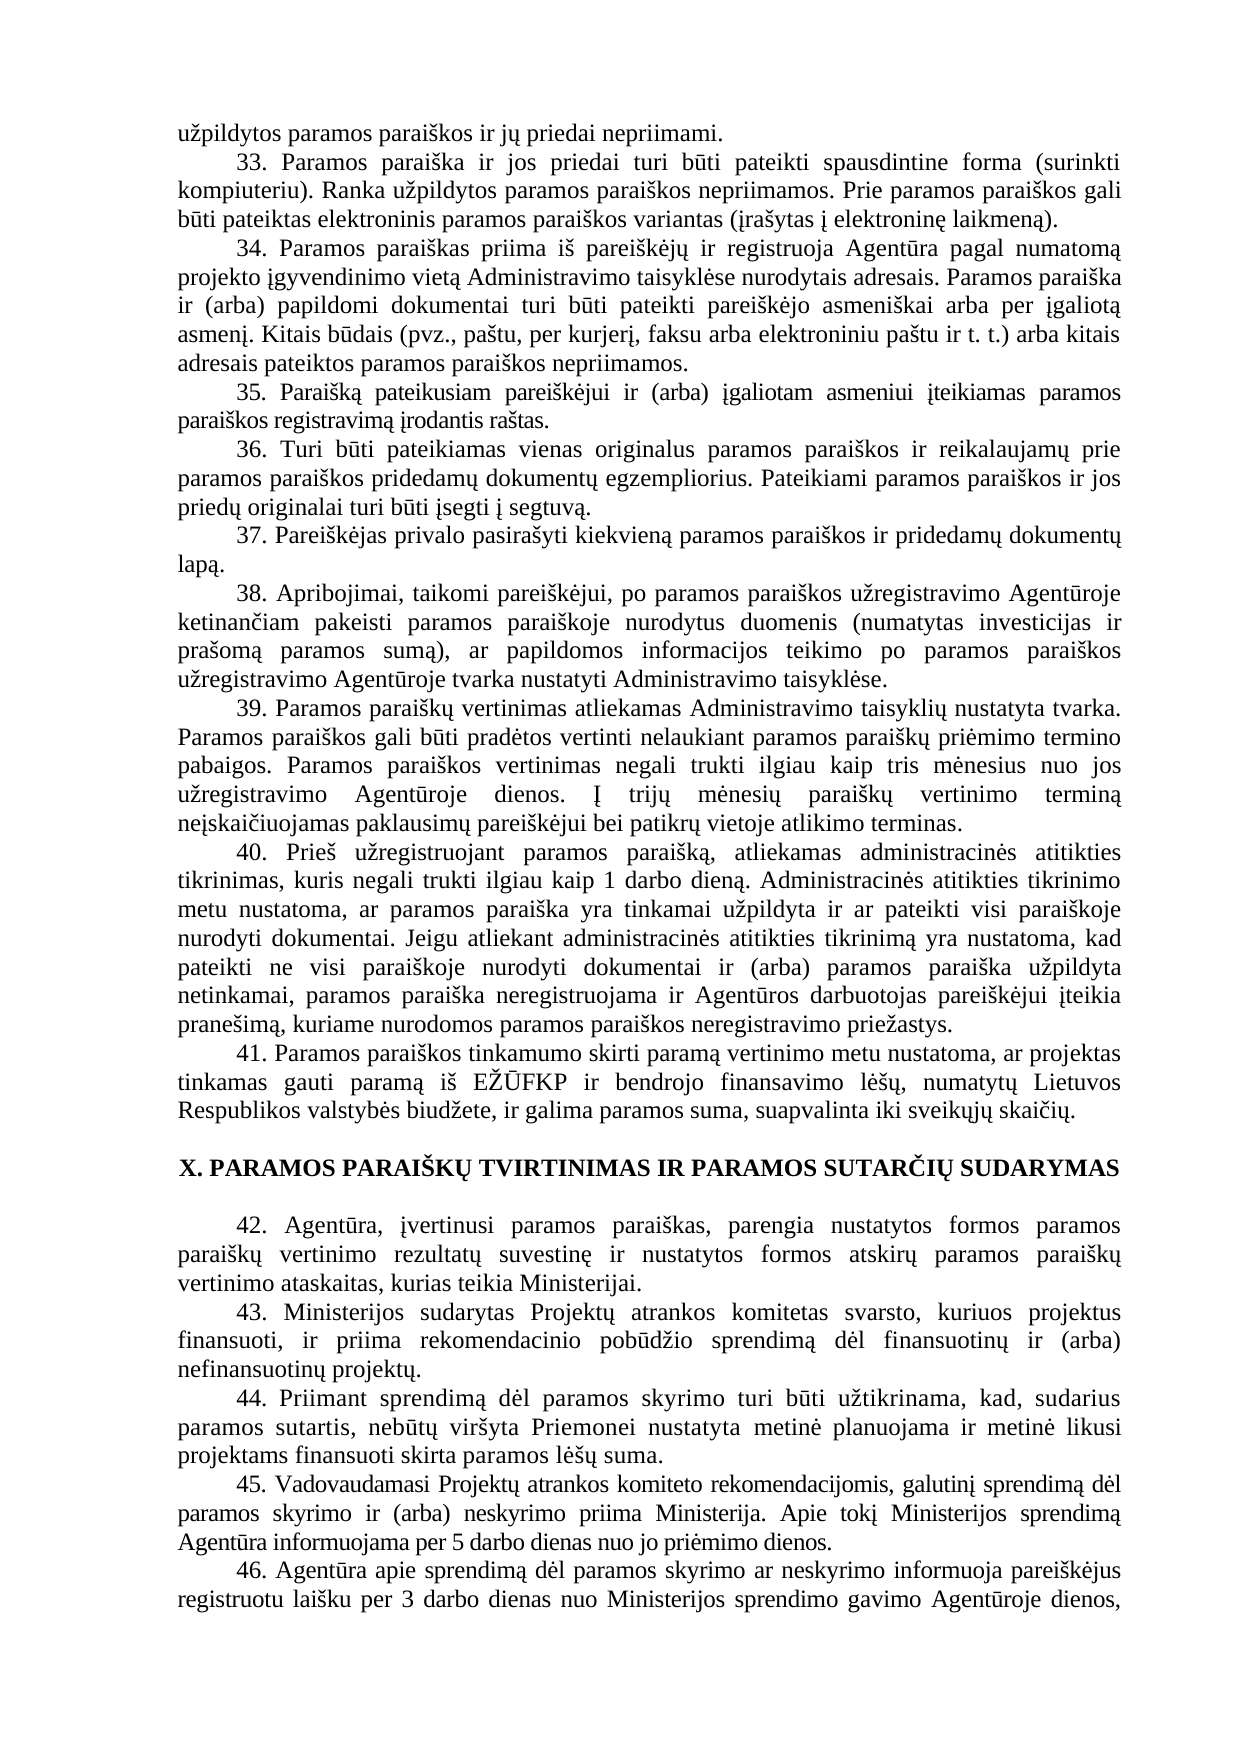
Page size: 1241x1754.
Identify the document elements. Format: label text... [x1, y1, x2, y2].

text 46. Agentūra apie sprendimą dėl paramos skyrimo ar neskyrimo informuoja pareiškėjus registruotu laišku per 3 darbo dienas nuo Ministerijos sprendimo gavimo Agentūroje dienos, [177, 1556, 1122, 1613]
text 37. Pareiškėjas privalo pasirašyti kiekvieną paramos paraiškos ir pridedamų dokumentų lapą. [177, 521, 1122, 578]
text 42. Agentūra, įvertinusi paramos paraiškas, parengia nustatytos formos paramos paraiškų vertinimo rezultatų suvestinę ir nustatytos formos atskirų paramos paraiškų vertinimo ataskaitas, kurias teikia Ministerijai. [177, 1211, 1122, 1297]
text 34. Paramos paraiškas priima iš pareiškėjų ir registruoja Agentūra pagal numatomą projekto įgyvendinimo vietą Administravimo taisyklėse nurodytais adresais. Paramos paraiška ir (arba) papildomi dokumentai turi būti pateikti pareiškėjo asmeniškai arba per įgaliotą asmenį. Kitais būdais (pvz., paštu, per kurjerį, faksu arba elektroniniu paštu ir t. t.) arba kitais adresais pateiktos paramos paraiškos nepriimamos. [177, 233, 1122, 377]
text 41. Paramos paraiškos tinkamumo skirti paramą vertinimo metu nustatoma, ar projektas tinkamas gauti paramą iš EŽŪFKP ir bendrojo finansavimo lėšų, numatytų Lietuvos Respublikos valstybės biudžete, ir galima paramos suma, suapvalinta iki sveikųjų skaičių. [177, 1038, 1122, 1124]
text 33. Paramos paraiška ir jos priedai turi būti pateikti spausdintine forma (surinkti kompiuteriu). Ranka užpildytos paramos paraiškos nepriimamos. Prie paramos paraiškos gali būti pateiktas elektroninis paramos paraiškos variantas (įrašytas į elektroninę laikmeną). [177, 147, 1122, 233]
text 36. Turi būti pateikiamas vienas originalus paramos paraiškos ir reikalaujamų prie paramos paraiškos pridedamų dokumentų egzempliorius. Pateikiami paramos paraiškos ir jos priedų originalai turi būti įsegti į segtuvą. [177, 434, 1122, 521]
text 35. Paraišką pateikusiam pareiškėjui ir (arba) įgaliotam asmeniui įteikiamas paramos paraiškos registravimą įrodantis raštas. [177, 377, 1122, 434]
text 44. Priimant sprendimą dėl paramos skyrimo turi būti užtikrinama, kad, sudarius paramos sutartis, nebūtų viršyta Priemonei nustatyta metinė planuojama ir metinė likusi projektams finansuoti skirta paramos lėšų suma. [177, 1383, 1122, 1469]
text 38. Apribojimai, taikomi pareiškėjui, po paramos paraiškos užregistravimo Agentūroje ketinančiam pakeisti paramos paraiškoje nurodytus duomenis (numatytas investicijas ir prašomą paramos sumą), ar papildomos informacijos teikimo po paramos paraiškos užregistravimo Agentūroje tvarka nustatyti Administravimo taisyklėse. [177, 578, 1122, 693]
text 43. Ministerijos sudarytas Projektų atrankos komitetas svarsto, kuriuos projektus finansuoti, ir priima rekomendacinio pobūdžio sprendimą dėl finansuotinų ir (arba) nefinansuotinų projektų. [177, 1297, 1122, 1383]
text X. PARAMOS PARAIŠKŲ TVIRTINIMAS IR PARAMOS SUTARČIŲ SUDARYMAS [177, 1153, 1122, 1182]
text 40. Prieš užregistruojant paramos paraišką, atliekamas administracinės atitikties tikrinimas, kuris negali trukti ilgiau kaip 1 darbo dieną. Administracinės atitikties tikrinimo metu nustatoma, ar paramos paraiška yra tinkamai užpildyta ir ar pateikti visi paraiškoje nurodyti dokumentai. Jeigu atliekant administracinės atitikties tikrinimą yra nustatoma, kad pateikti ne visi paraiškoje nurodyti dokumentai ir (arba) paramos paraiška užpildyta netinkamai, paramos paraiška neregistruojama ir Agentūros darbuotojas pareiškėjui įteikia pranešimą, kuriame nurodomos paramos paraiškos neregistravimo priežastys. [177, 837, 1122, 1038]
text užpildytos paramos paraiškos ir jų priedai nepriimami. [177, 118, 1122, 147]
text 45. Vadovaudamasi Projektų atrankos komiteto rekomendacijomis, galutinį sprendimą dėl paramos skyrimo ir (arba) neskyrimo priima Ministerija. Apie tokį Ministerijos sprendimą Agentūra informuojama per 5 darbo dienas nuo jo priėmimo dienos. [177, 1469, 1122, 1556]
text 39. Paramos paraiškų vertinimas atliekamas Administravimo taisyklių nustatyta tvarka. Paramos paraiškos gali būti pradėtos vertinti nelaukiant paramos paraiškų priėmimo termino pabaigos. Paramos paraiškos vertinimas negali trukti ilgiau kaip tris mėnesius nuo jos užregistravimo Agentūroje dienos. Į trijų mėnesių paraiškų vertinimo terminą neįskaičiuojamas paklausimų pareiškėjui bei patikrų vietoje atlikimo terminas. [177, 693, 1122, 837]
